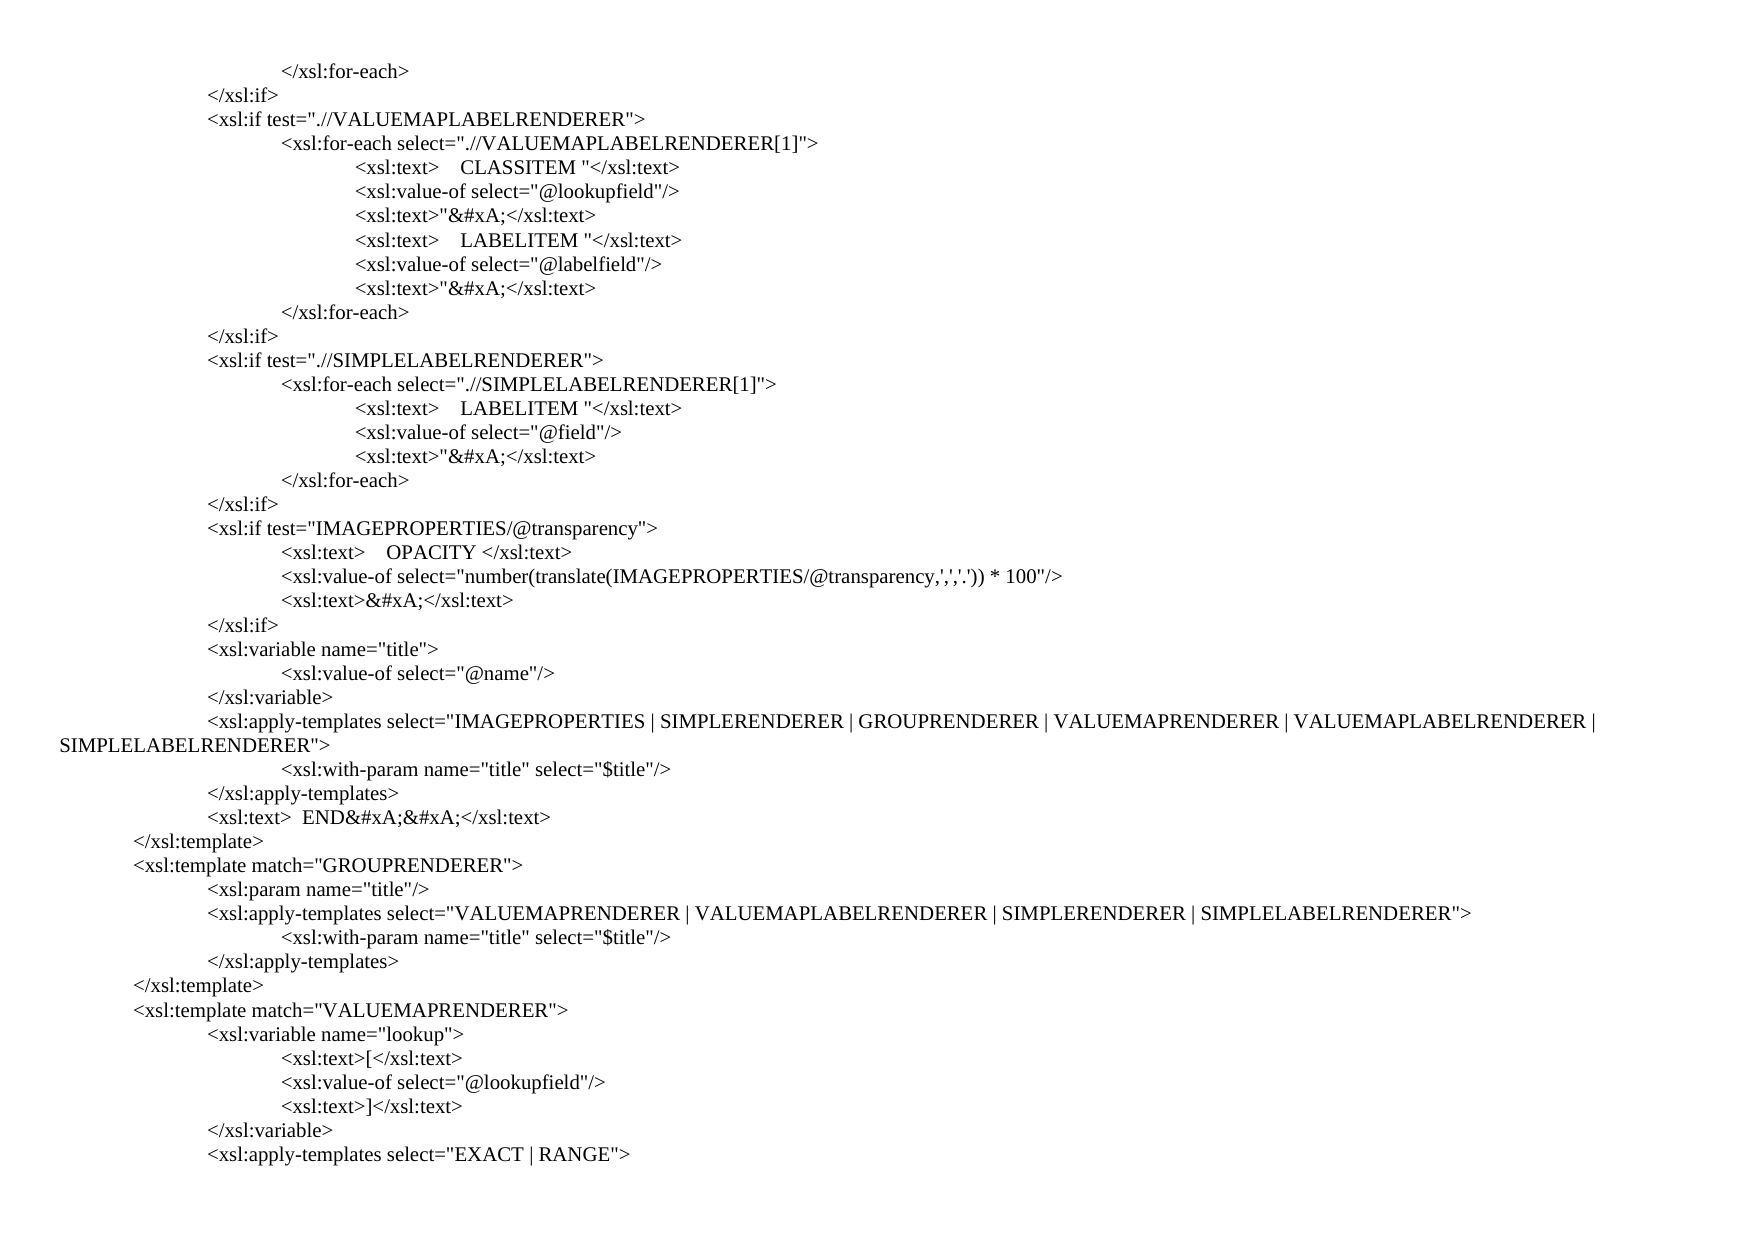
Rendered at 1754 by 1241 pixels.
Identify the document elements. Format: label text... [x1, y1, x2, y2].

text </xsl:template> [59, 973, 1695, 997]
text </xsl:template> [59, 829, 1695, 853]
text <xsl:text> OPACITY </xsl:text> [59, 540, 1695, 564]
text <xsl:text>"&#xA;</xsl:text> [59, 203, 1695, 227]
text </xsl:if> [59, 612, 1695, 637]
text <xsl:apply-templates select="IMAGEPROPERTIES | SIMPLERENDERER | GROUPRENDERER | VALUEMAPRENDERER | VALUEMAPLABELRENDERER | SIMPLELABELRENDERER"> [59, 709, 1695, 757]
text <xsl:value-of select="@lookupfield"/> [59, 1070, 1695, 1094]
text <xsl:text>"&#xA;</xsl:text> [59, 444, 1695, 468]
text </xsl:if> [59, 324, 1695, 348]
text <xsl:param name="title"/> [59, 877, 1695, 901]
text </xsl:for-each> [59, 59, 1695, 83]
text </xsl:variable> [59, 1118, 1695, 1142]
text </xsl:if> [59, 492, 1695, 516]
text </xsl:apply-templates> [59, 781, 1695, 805]
text </xsl:apply-templates> [59, 949, 1695, 973]
text </xsl:variable> [59, 685, 1695, 709]
text <xsl:if test=".//VALUEMAPLABELRENDERER"> [59, 107, 1695, 131]
text <xsl:text> LABELITEM "</xsl:text> [59, 396, 1695, 420]
text <xsl:apply-templates select="VALUEMAPRENDERER | VALUEMAPLABELRENDERER | SIMPLERENDERER | SIMPLELABELRENDERER"> [59, 901, 1695, 925]
text <xsl:text>[</xsl:text> [59, 1046, 1695, 1070]
text <xsl:variable name="lookup"> [59, 1022, 1695, 1046]
text <xsl:template match="VALUEMAPRENDERER"> [59, 997, 1695, 1022]
text <xsl:for-each select=".//SIMPLELABELRENDERER[1]"> [59, 372, 1695, 396]
text <xsl:with-param name="title" select="$title"/> [59, 757, 1695, 781]
text <xsl:text>"&#xA;</xsl:text> [59, 276, 1695, 300]
text <xsl:value-of select="@lookupfield"/> [59, 179, 1695, 203]
text <xsl:value-of select="@labelfield"/> [59, 252, 1695, 276]
text </xsl:for-each> [59, 468, 1695, 492]
text <xsl:for-each select=".//VALUEMAPLABELRENDERER[1]"> [59, 131, 1695, 155]
text <xsl:text>&#xA;</xsl:text> [59, 588, 1695, 612]
text <xsl:apply-templates select="EXACT | RANGE"> [59, 1142, 1695, 1166]
text </xsl:if> [59, 83, 1695, 107]
text <xsl:value-of select="number(translate(IMAGEPROPERTIES/@transparency,',','.')) * 100"/> [59, 564, 1695, 588]
text <xsl:value-of select="@field"/> [59, 420, 1695, 444]
text <xsl:with-param name="title" select="$title"/> [59, 925, 1695, 949]
text <xsl:text> LABELITEM "</xsl:text> [59, 227, 1695, 252]
text <xsl:text> END&#xA;&#xA;</xsl:text> [59, 805, 1695, 829]
text <xsl:if test=".//SIMPLELABELRENDERER"> [59, 348, 1695, 372]
text <xsl:text>]</xsl:text> [59, 1094, 1695, 1118]
text <xsl:value-of select="@name"/> [59, 661, 1695, 685]
text <xsl:text> CLASSITEM "</xsl:text> [59, 155, 1695, 179]
text </xsl:for-each> [59, 300, 1695, 324]
text <xsl:variable name="title"> [59, 637, 1695, 661]
text <xsl:if test="IMAGEPROPERTIES/@transparency"> [59, 516, 1695, 540]
text <xsl:template match="GROUPRENDERER"> [59, 853, 1695, 877]
